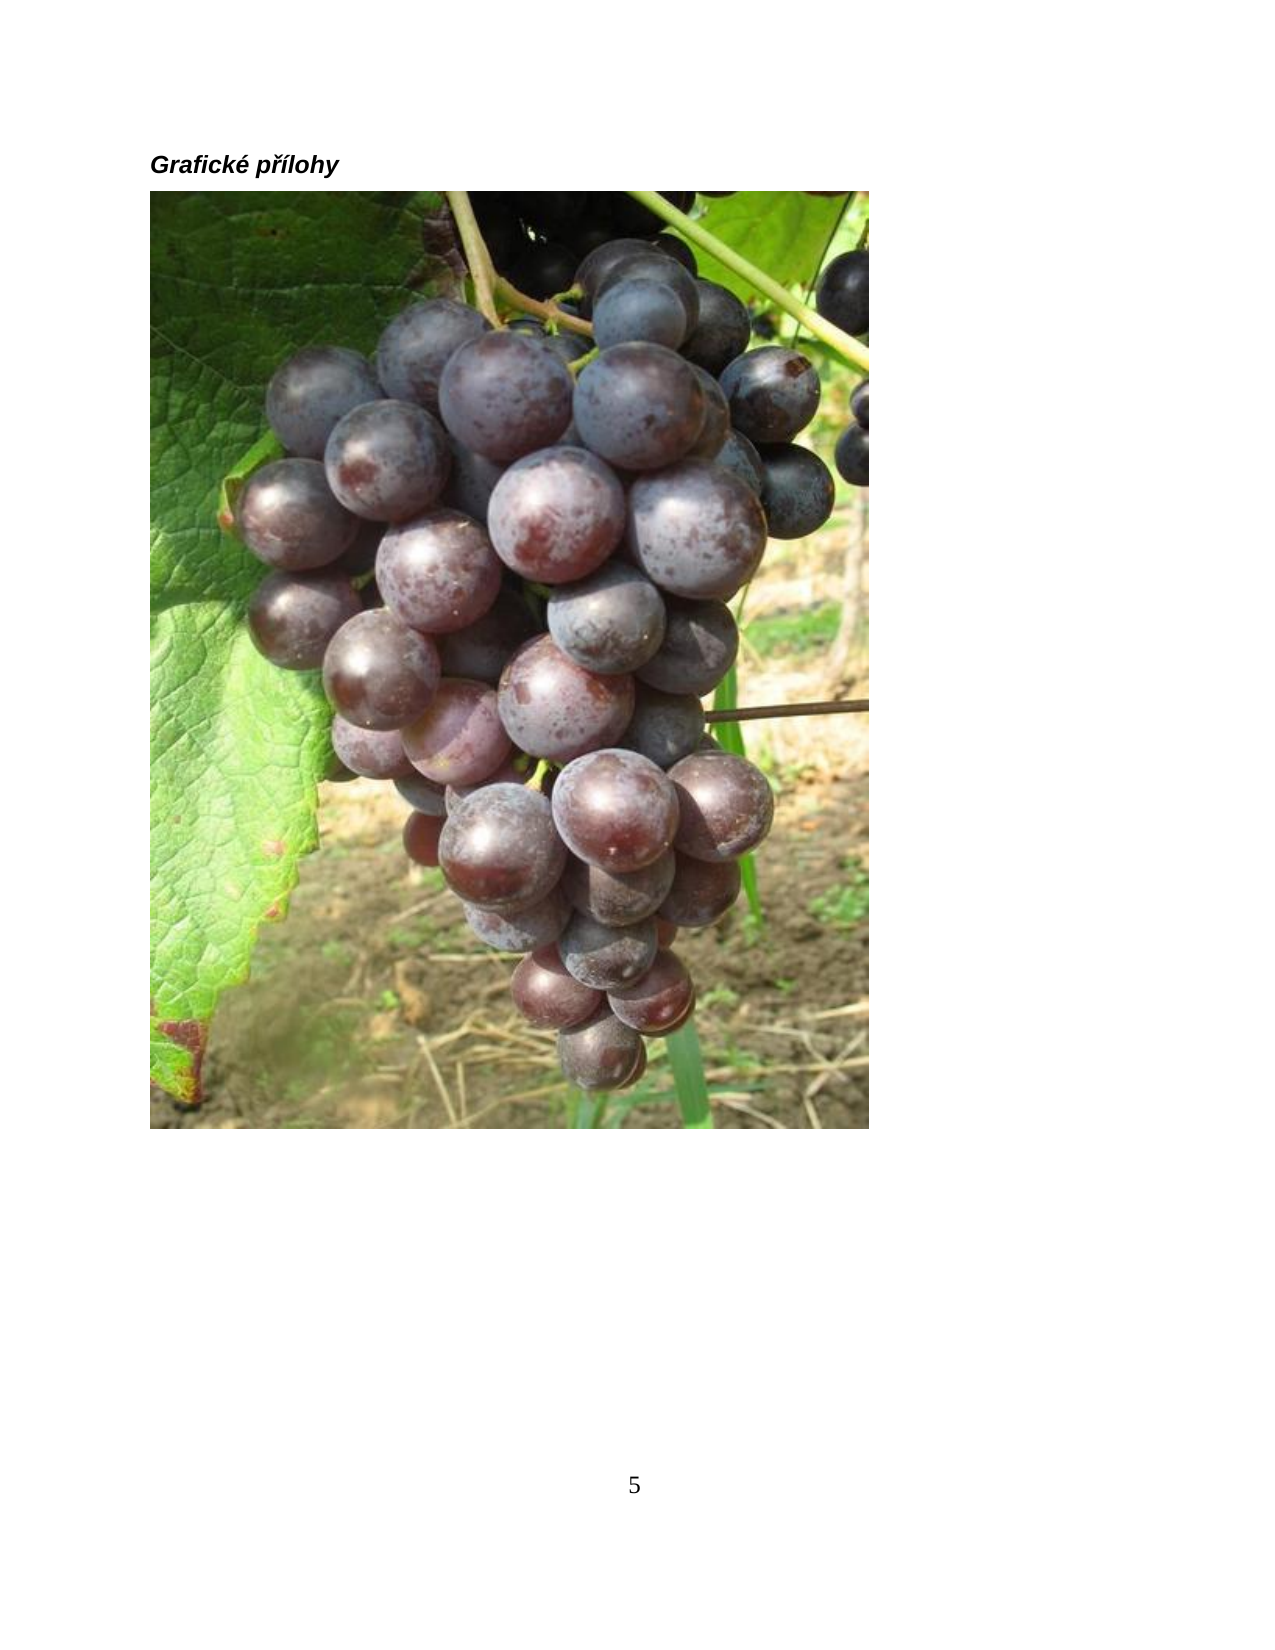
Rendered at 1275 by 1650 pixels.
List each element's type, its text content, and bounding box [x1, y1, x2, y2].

subtitle Grafické přílohy [150, 150, 1125, 178]
picture [150, 191, 869, 1129]
